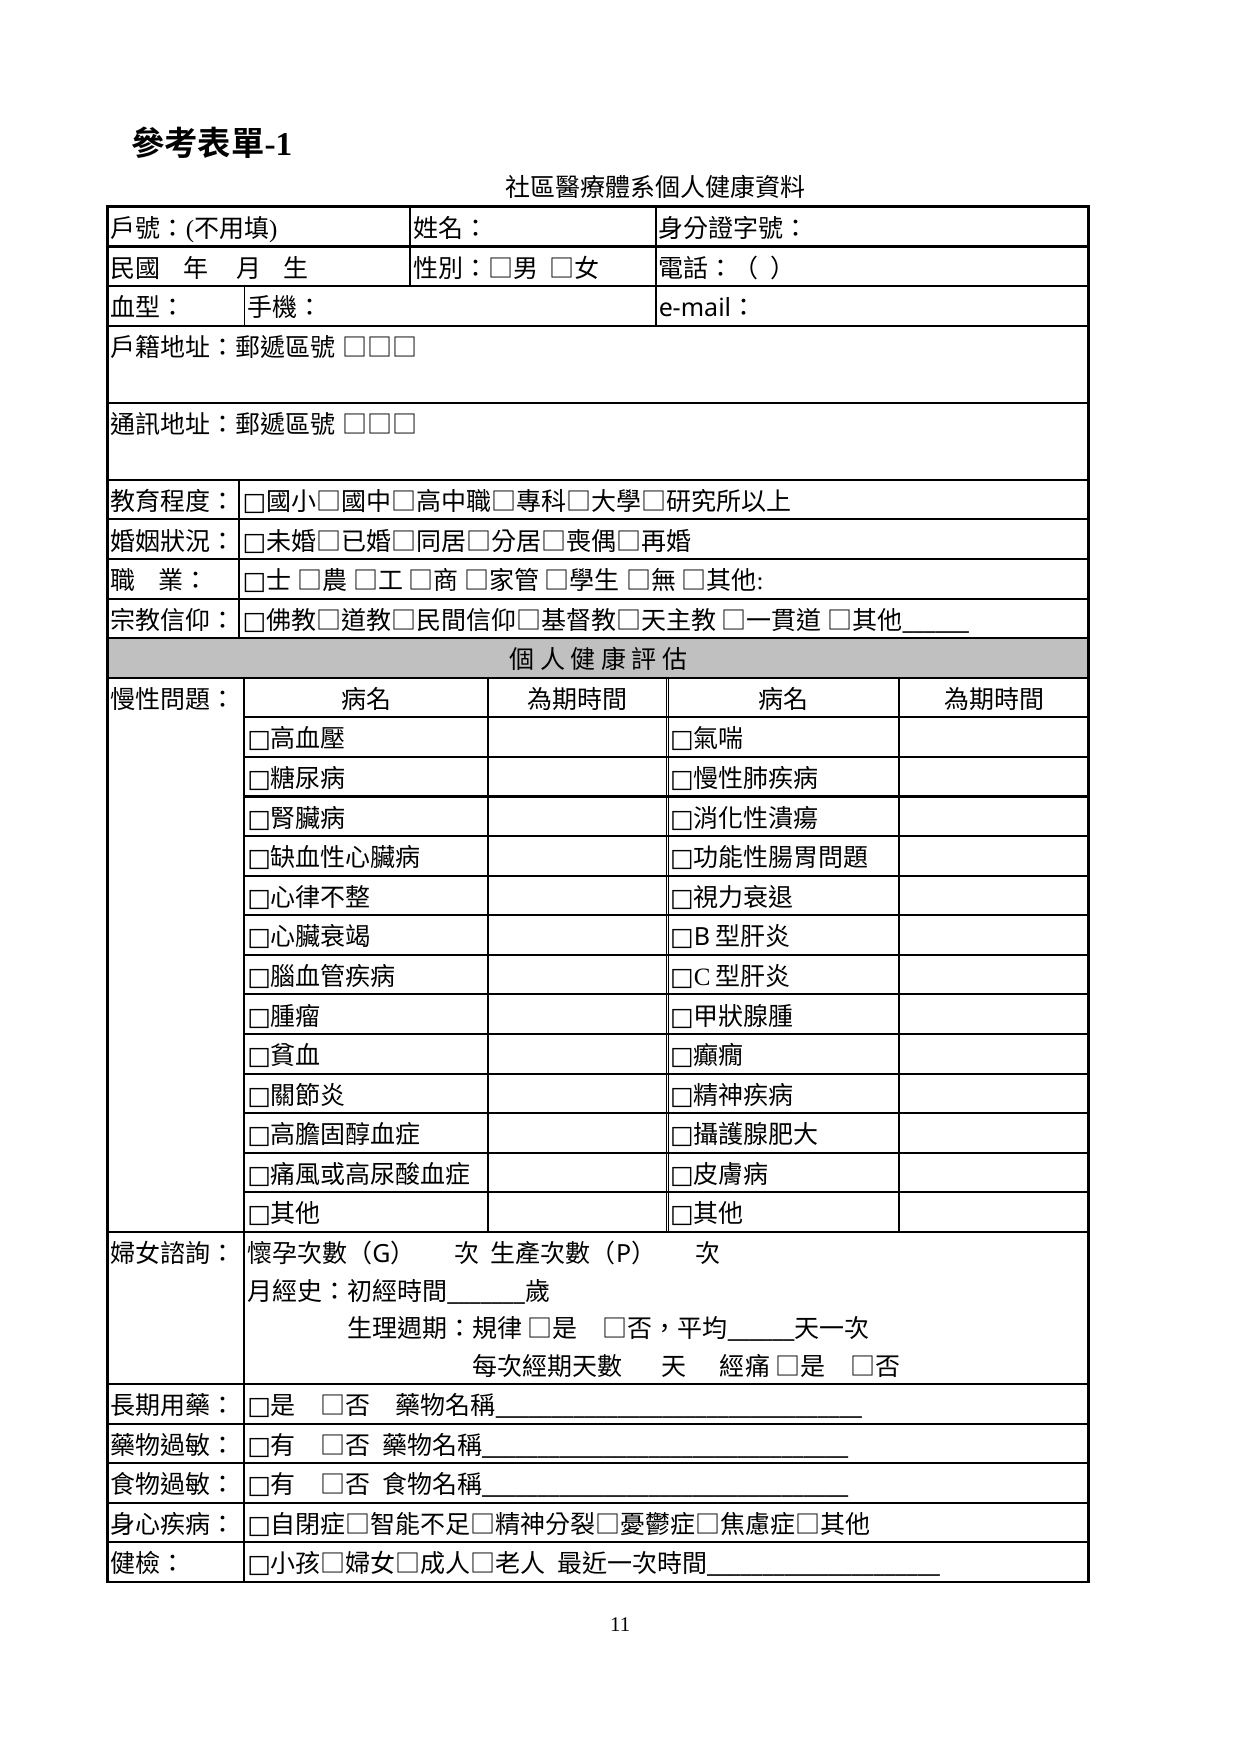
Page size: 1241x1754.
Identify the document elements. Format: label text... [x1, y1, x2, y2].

table_cell □B型肝炎 [669, 916, 898, 954]
table_cell [489, 916, 666, 954]
table_cell 個 人 健 康 評 估 [109, 639, 1087, 677]
table_header 姓名： [411, 208, 655, 245]
table_cell □C型肝炎 [669, 956, 898, 993]
table_cell □甲狀腺腫 [669, 995, 898, 1033]
table_cell [489, 1075, 666, 1112]
table_cell □腦血管疾病 [245, 956, 487, 993]
table_cell [489, 1035, 666, 1072]
table_cell [900, 995, 1087, 1033]
table_cell [900, 837, 1087, 874]
table_cell 身心疾病： [109, 1504, 243, 1541]
table_cell 通訊地址：郵遞區號 □□□ [109, 404, 1087, 479]
table_cell 婦女諮詢： [109, 1233, 243, 1383]
table_cell [900, 1035, 1087, 1072]
text 社區醫療體系個人健康資料 [112, 167, 1128, 205]
table_cell □佛教□道教□民間信仰□基督教□天主教 □一貫道 □其他­­­______ [240, 600, 1087, 637]
table_cell □心臟衰竭 [245, 916, 487, 954]
table_cell e-mail： [657, 287, 1087, 324]
table_cell [900, 718, 1087, 756]
table_cell □腎臟病 [245, 798, 487, 835]
table_cell [489, 718, 666, 756]
table_cell □氣喘 [669, 718, 898, 756]
table_cell [900, 1154, 1087, 1191]
table_cell 戶籍地址：郵遞區號 □□□ [109, 327, 1087, 402]
table_cell [489, 798, 666, 835]
table_cell 職 業： [109, 560, 238, 597]
table_cell [900, 956, 1087, 993]
table_cell □痛風或高尿酸血症 [245, 1154, 487, 1191]
table_cell □其他 [245, 1193, 487, 1231]
table_cell □精神疾病 [669, 1075, 898, 1112]
table_cell □皮膚病 [669, 1154, 898, 1191]
table_cell [900, 758, 1087, 795]
table_cell □自閉症□智能不足□精神分裂□憂鬱症□焦慮症□其他 [245, 1504, 1087, 1541]
table_cell 民國 年 月 生 [109, 248, 409, 285]
table_cell [900, 798, 1087, 835]
table_cell □腫瘤 [245, 995, 487, 1033]
table_cell □糖尿病 [245, 758, 487, 795]
table_cell [900, 1075, 1087, 1112]
table_cell [900, 877, 1087, 914]
table_cell □高血壓 [245, 718, 487, 756]
table_cell □功能性腸胃問題 [669, 837, 898, 874]
text 參考表單-1 [131, 109, 1128, 167]
table_cell [900, 916, 1087, 954]
table_cell □是 □否 藥物名稱_________________________________ [245, 1385, 1087, 1422]
table_cell □小孩□婦女□成人□老人 最近一次時間­­­_____________________ [245, 1543, 1087, 1581]
table_cell 為期時間 [489, 679, 666, 716]
table_cell 教育程度： [109, 481, 238, 518]
table_cell □消化性潰瘍 [669, 798, 898, 835]
table_cell □心律不整 [245, 877, 487, 914]
table_cell □視力衰退 [669, 877, 898, 914]
table_cell [489, 995, 666, 1033]
table_cell 病名 [245, 679, 487, 716]
table_cell 藥物過敏： [109, 1425, 243, 1462]
table_cell [489, 758, 666, 795]
table_cell □高膽固醇血症 [245, 1114, 487, 1152]
table_cell [900, 1114, 1087, 1152]
table_cell 健檢： [109, 1543, 243, 1581]
table_cell 為期時間 [900, 679, 1087, 716]
table_cell 宗教信仰： [109, 600, 238, 637]
table_cell 電話：（ ） [657, 248, 1087, 285]
table_cell □有 □否 藥物­­­名稱_________________________________ [245, 1425, 1087, 1462]
table_cell 婚姻狀況： [109, 520, 238, 558]
table_cell 懷孕次數（G） 次 生產次數（P） 次 月經史：初經時間_______歲 生理週期：規律 □是 □否，平均______天一次 每次經期天數 天 經痛 □是 □否 [245, 1233, 1087, 1383]
table_cell 手機： [245, 287, 655, 324]
table_cell 病名 [669, 679, 898, 716]
table_cell [489, 1193, 666, 1231]
table_cell 血型： [109, 287, 244, 324]
table_cell □其他 [669, 1193, 898, 1231]
table_cell [900, 1193, 1087, 1231]
table_cell □未婚□已婚□同居□分居□喪偶□再婚 [240, 520, 1087, 558]
table_header 身分證字號： [657, 208, 1087, 245]
table_cell 食物過敏： [109, 1464, 243, 1502]
table_cell 長期用藥： [109, 1385, 243, 1422]
table_cell □癲癇 [669, 1035, 898, 1072]
table_cell □關節炎 [245, 1075, 487, 1112]
table_cell □士 □農 □工 □商 □家管 □學生 □無 □其他: [240, 560, 1087, 597]
table_cell 性別：□男 □女 [411, 248, 655, 285]
table_cell □慢性肺疾病 [669, 758, 898, 795]
table_cell [489, 837, 666, 874]
table_header 戶號：(不用填) [109, 208, 409, 245]
table_cell □攝護腺肥大 [669, 1114, 898, 1152]
table_cell [489, 1114, 666, 1152]
table_cell □國小□國中□高中職□專科□大學□研究所以上 [240, 481, 1087, 518]
table_cell □有 □否 食物名稱­­­_________________________________ [245, 1464, 1087, 1502]
table_cell □貧血 [245, 1035, 487, 1072]
table_cell 慢性問題： [109, 679, 243, 1231]
table_cell [489, 1154, 666, 1191]
table_cell □缺血性心臟病 [245, 837, 487, 874]
table_cell [489, 956, 666, 993]
table_cell [489, 877, 666, 914]
